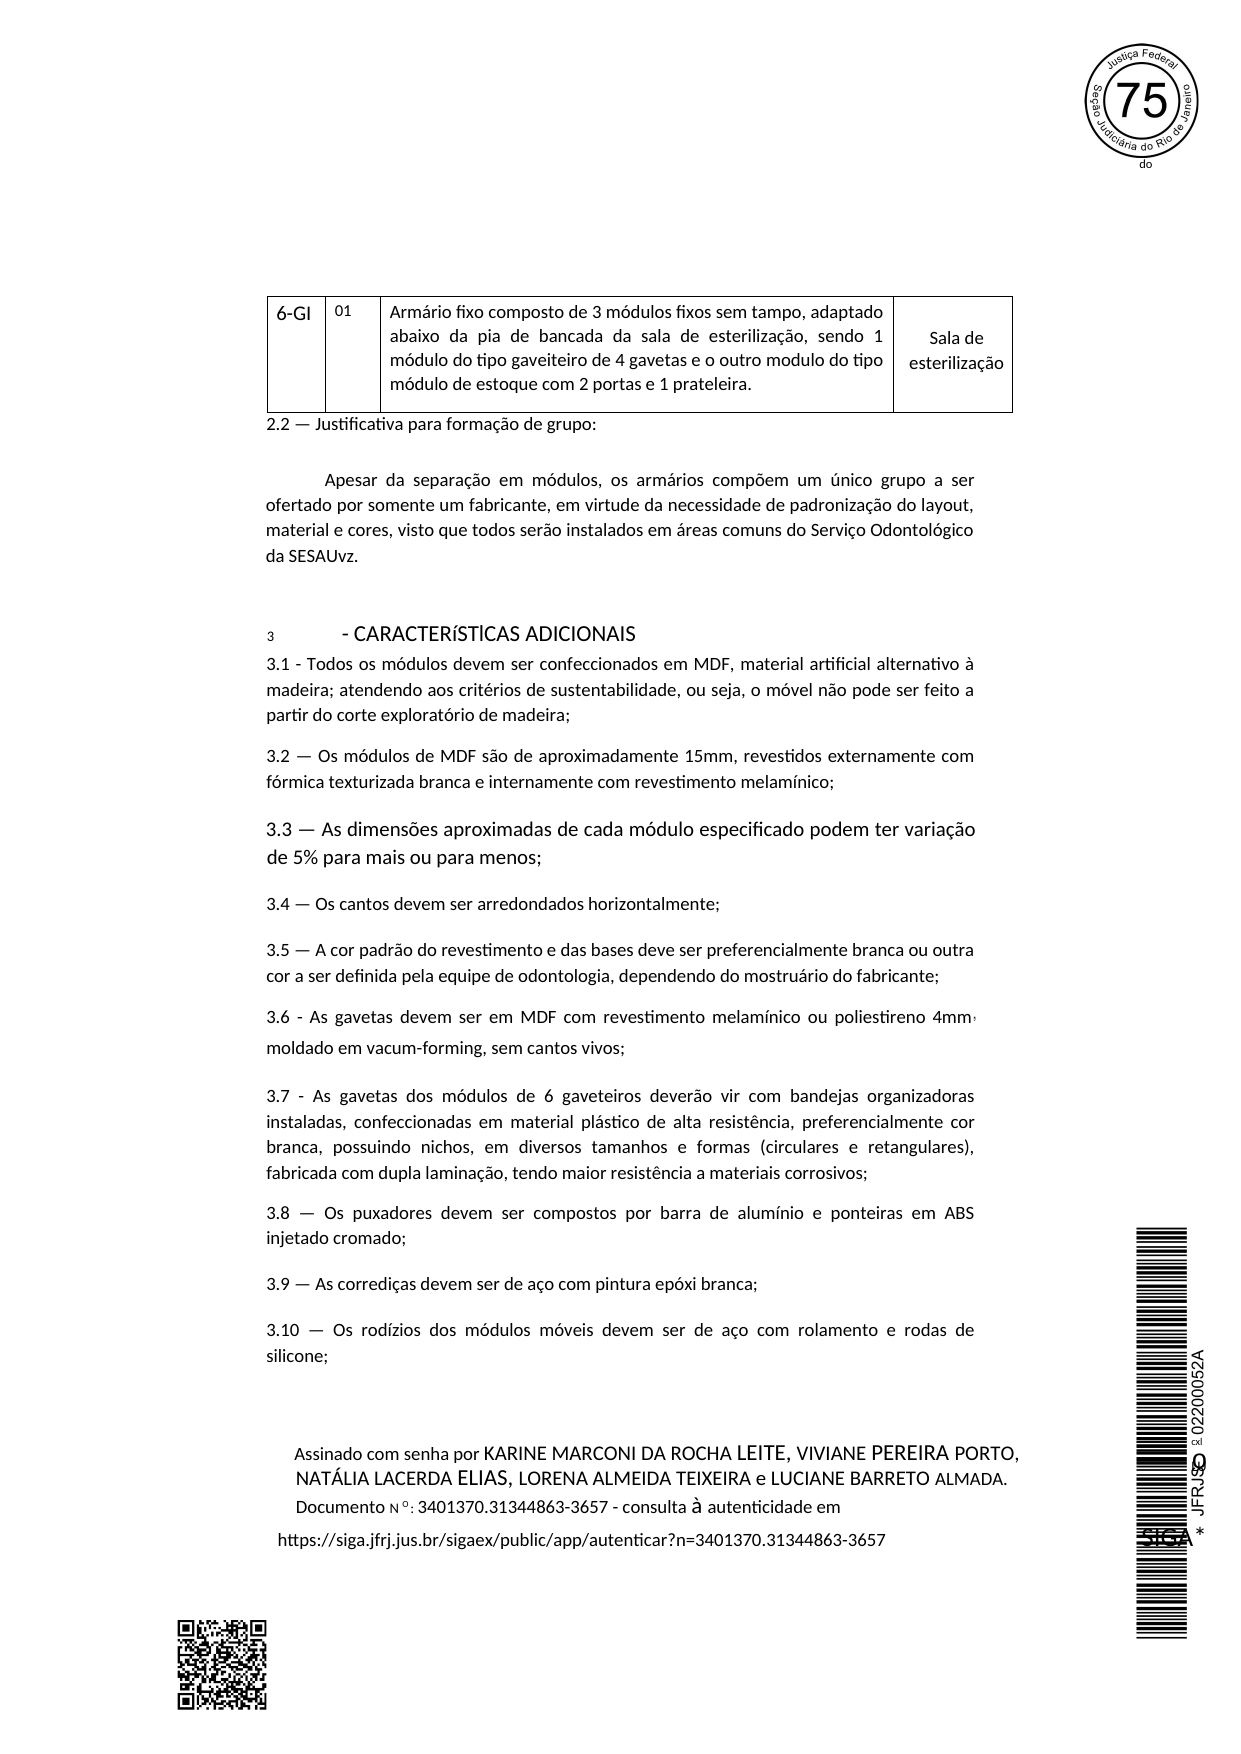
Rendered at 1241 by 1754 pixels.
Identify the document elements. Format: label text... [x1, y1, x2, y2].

text 3.5 — A cor padrão do revestimento e das bases deve ser preferencialmente branca ou outra cor a ser definida pela equipe de odontologia, dependendo do mostruário do fabricante; [266, 939, 976, 987]
text 3.6 - As gavetas devem ser em MDF com revestimento melamínico ou poliestireno 4mm moldado em vacum-forming, sem cantos vivos; [266, 1005, 976, 1059]
subtitle - CARACTERíSTlCAS ADICIONAIS [267, 619, 977, 647]
text 3.8 — Os puxadores devem ser compostos por barra de alumínio e ponteiras em ABS injetado cromado; [266, 1201, 976, 1249]
text 3.7 - As gavetas dos módulos de 6 gaveteiros deverão vir com bandejas organizadoras instaladas, confeccionadas em material plástico de alta resistência, preferencialmente cor branca, possuindo nichos, em diversos tamanhos e formas (circulares e retangulares), fabricada com dupla laminação, tendo maior resistência a materiais corrosivos; [266, 1084, 976, 1184]
text 3.9 — As corrediças devem ser de aço com pintura epóxi branca; [266, 1272, 976, 1295]
text 3.1 - Todos os módulos devem ser confeccionados em MDF, material artificial alternativo à madeira; atendendo aos critérios de sustentabilidade, ou seja, o móvel não pode ser feito a partir do corte exploratório de madeira; [266, 652, 976, 726]
text 2.2 — Justificativa para formação de grupo: [266, 413, 976, 435]
text 3.4 — Os cantos devem ser arredondados horizontalmente; [266, 892, 976, 915]
table_cell 6-GI [268, 297, 325, 412]
text 3.2 — Os módulos de MDF são de aproximadamente 15mm, revestidos externamente com fórmica texturizada branca e internamente com revestimento melamínico; [266, 744, 976, 793]
text 3.10 — Os rodízios dos módulos móveis devem ser de aço com rolamento e rodas de silicone; [266, 1319, 976, 1367]
text Apesar da separação em módulos, os armários compõem um único grupo a ser ofertado por somente um fabricante, em virtude da necessidade de padronização do layout, material e cores, visto que todos serão instalados em áreas comuns do Serviço Odontológico da SESAUvz. [266, 468, 976, 567]
table_cell 01 [326, 297, 380, 412]
text 3.3 — As dimensões aproximadas de cada módulo especificado podem ter variação de 5% para mais ou para menos; [266, 816, 977, 869]
table_cell Sala de esterilização [894, 297, 1012, 412]
table_cell Armário fixo composto de 3 módulos fixos sem tampo, adaptado abaixo da pia de bancada da sala de esterilização, sendo 1 módulo do tipo gaveiteiro de 4 gavetas e o outro modulo do tipo módulo de estoque com 2 portas e 1 prateleira. [381, 297, 893, 412]
